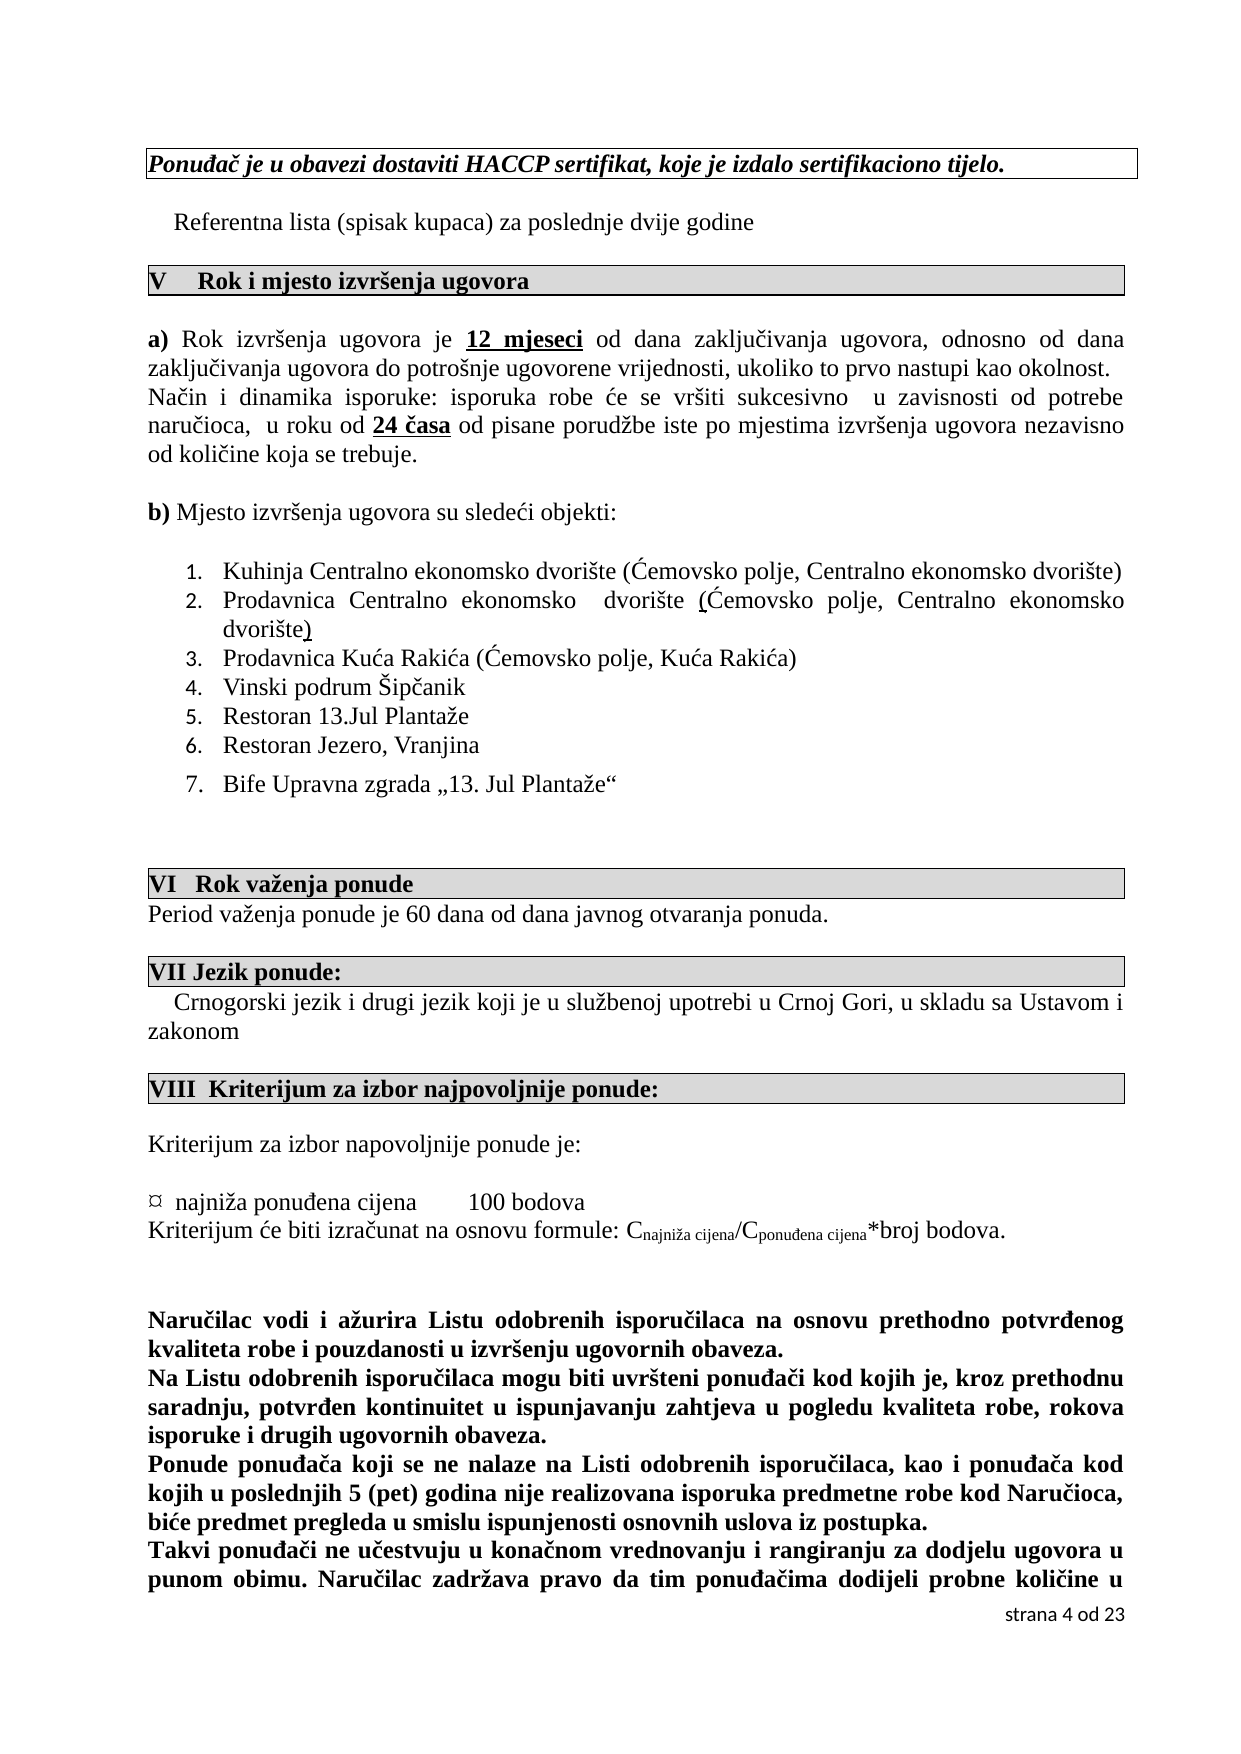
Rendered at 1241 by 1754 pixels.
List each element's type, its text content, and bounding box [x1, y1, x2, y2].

list Restoran Jezero, Vranjina [185, 730, 1125, 759]
text a) Rok izvršenja ugovora je 12 mjeseci od dana zaključivanja ugovora, odnosno od dana zaključivanja ugovora do potrošnje ugovorene vrijednosti, ukoliko to prvo nastupi kao okolnost. [148, 324, 1125, 382]
text Period važenja ponude je 60 dana od dana javnog otvaranja ponuda. [148, 899, 1125, 927]
text Na Listu odobrenih isporučilaca mogu biti uvršteni ponuđači kod kojih je, kroz prethodnu saradnju, potvrđen kontinuitet u ispunjavanju zahtjeva u pogledu kvaliteta robe, rokova isporuke i drugih ugovornih obaveza. [148, 1363, 1125, 1449]
text Ponude ponuđača koji se ne nalaze na Listi odobrenih isporučilaca, kao i ponuđača kod kojih u poslednjih 5 (pet) godina nije realizovana isporuka predmetne robe kod Naručioca, biće predmet pregleda u smislu ispunjenosti osnovnih uslova iz postupka. [148, 1449, 1125, 1535]
list Kuhinja Centralno ekonomsko dvorište (Ćemovsko polje, Centralno ekonomsko dvorište) [185, 556, 1125, 585]
list Prodavnica Kuća Rakića (Ćemovsko polje, Kuća Rakića) [185, 643, 1125, 672]
text VIII Kriterijum za izbor najpovoljnije ponude: [149, 1074, 1124, 1103]
text  najniža ponuđena cijena 100 bodova [148, 1187, 1125, 1216]
text b) Mjesto izvršenja ugovora su sledeći objekti: [148, 497, 1125, 526]
text Način i dinamika isporuke: isporuka robe će se vršiti sukcesivno u zavisnosti od potrebe naručioca, u roku od 24 časa od pisane porudžbe iste po mjestima izvršenja ugovora nezavisno od količine koja se trebuje. [148, 382, 1125, 468]
text Kriterijum će biti izračunat na osnovu formule: Cnajniža cijena/Cponuđena cijena*broj bodova. [148, 1216, 1125, 1244]
text  Referentna lista (spisak kupaca) za poslednje dvije godine [148, 207, 1125, 236]
list Prodavnica Centralno ekonomsko dvorište (Ćemovsko polje, Centralno ekonomsko dvorište) [185, 585, 1125, 643]
list Restoran 13.Jul Plantaže [185, 701, 1125, 730]
text Naručilac vodi i ažurira Listu odobrenih isporučilaca na osnovu prethodno potvrđenog kvaliteta robe i pouzdanosti u izvršenju ugovornih obaveza. [148, 1305, 1125, 1363]
table_header Ponuđač je u obavezi dostaviti HACCP sertifikat, koje je izdalo sertifikaciono tijelo. [147, 149, 1137, 177]
text Kriterijum za izbor napovoljnije ponude je: [148, 1129, 1125, 1158]
text VI Rok važenja ponude [149, 869, 1124, 898]
list Bife Upravna zgrada „13. Jul Plantaže“ [185, 769, 1125, 798]
text Takvi ponuđači ne učestvuju u konačnom vrednovanju i rangiranju za dodjelu ugovora u punom obimu. Naručilac zadržava pravo da tim ponuđačima dodijeli probne količine u [148, 1535, 1125, 1593]
list Vinski podrum Šipčanik [185, 672, 1125, 701]
text V Rok i mjesto izvršenja ugovora [149, 266, 1124, 294]
text  Crnogorski jezik i drugi jezik koji je u službenoj upotrebi u Crnoj Gori, u skladu sa Ustavom i zakonom [148, 987, 1125, 1044]
text VII Jezik ponude: [149, 957, 1124, 986]
